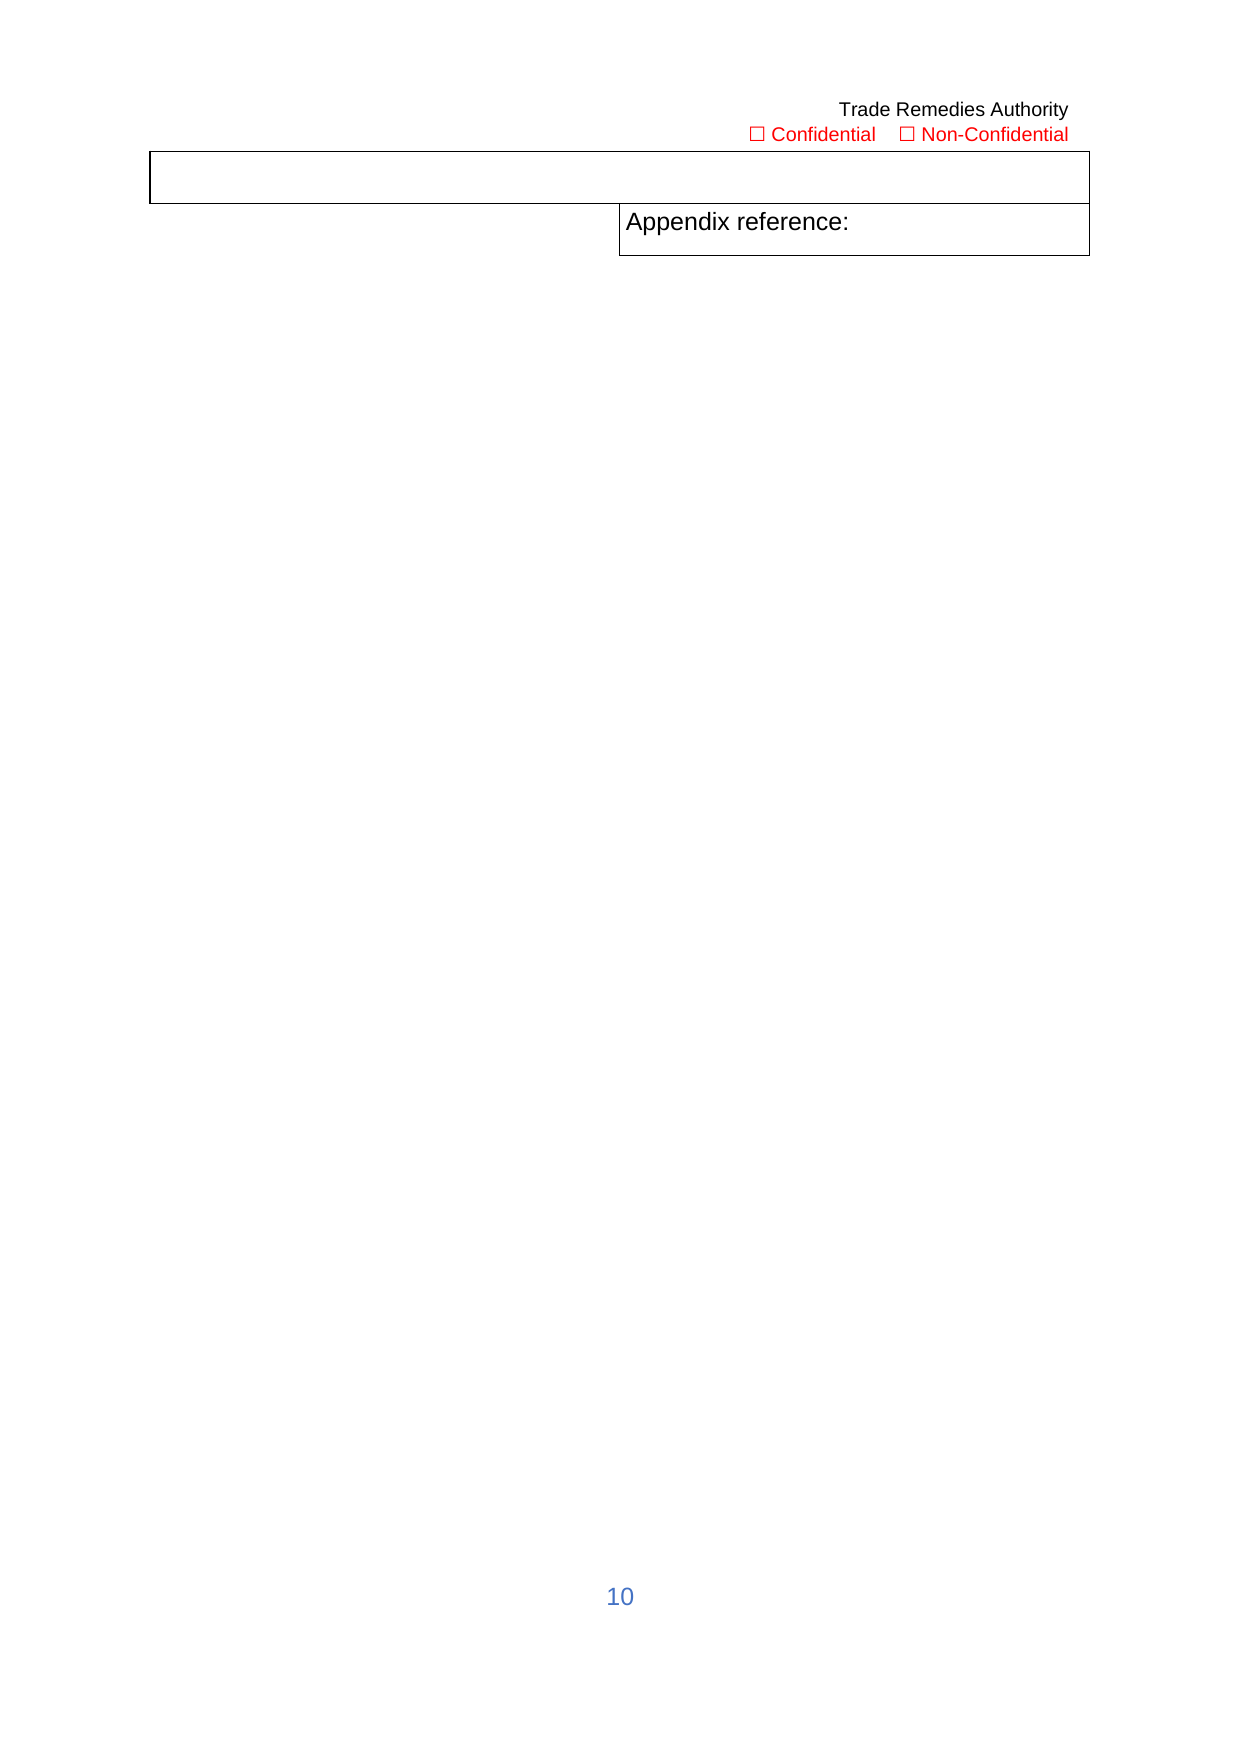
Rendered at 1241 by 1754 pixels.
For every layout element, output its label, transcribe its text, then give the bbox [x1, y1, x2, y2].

table_cell [150, 204, 619, 255]
table_cell Appendix reference: [620, 204, 1089, 255]
table_header [151, 152, 1089, 203]
